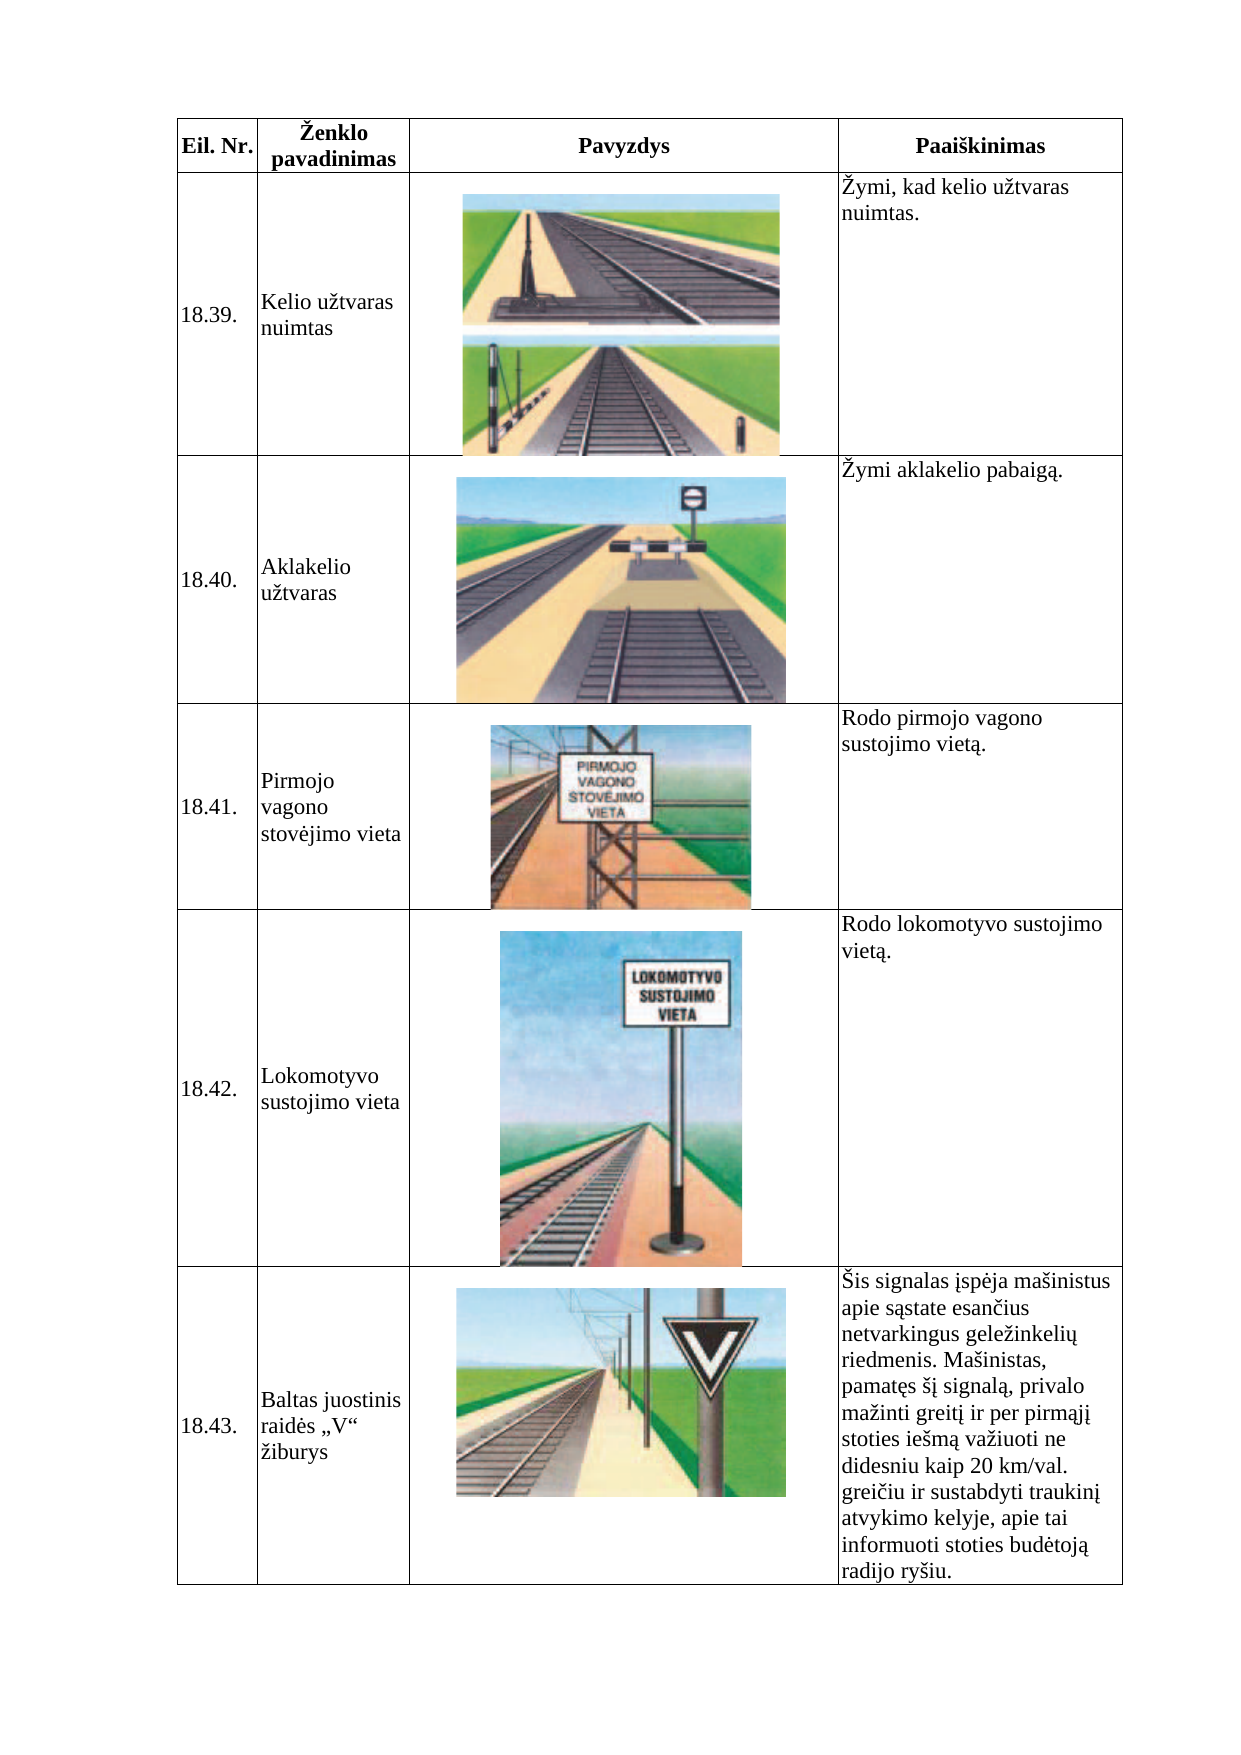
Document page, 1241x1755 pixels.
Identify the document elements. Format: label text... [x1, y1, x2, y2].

table_cell 18.39. [178, 173, 257, 455]
table_cell Šis signalas įspėja mašinistus apie sąstate esančius netvarkingus geležinkelių riedmenis. Mašinistas, pamatęs šį signalą, privalo mažinti greitį ir per pirmąjį stoties iešmą važiuoti ne didesniu kaip 20 km/val. greičiu ir sustabdyti traukinį atvykimo kelyje, apie tai informuoti stoties budėtoją radijo ryšiu. [839, 1267, 1122, 1583]
table_cell Kelio užtvaras nuimtas [258, 173, 409, 455]
table_cell Lokomotyvo sustojimo vieta [258, 910, 409, 1266]
table_cell (pav.) [410, 173, 838, 455]
table_cell (pav.) [410, 704, 838, 909]
table_cell Žymi aklakelio pabaigą. [839, 456, 1122, 703]
table_cell (pav.) [410, 910, 838, 1266]
table_header Paaiškinimas [839, 119, 1122, 172]
table_cell Žymi, kad kelio užtvaras nuimtas. [839, 173, 1122, 455]
table_cell Aklakelio užtvaras [258, 456, 409, 703]
table_cell Rodo pirmojo vagono sustojimo vietą. [839, 704, 1122, 909]
table_cell (pav.) [410, 456, 838, 703]
table_cell 18.43. [178, 1267, 257, 1583]
table_cell 18.40. [178, 456, 257, 703]
table_header Ženklo pavadinimas [258, 119, 409, 172]
table_cell 18.42. [178, 910, 257, 1266]
table_cell Pirmojo vagono stovėjimo vieta [258, 704, 409, 909]
table_header Pavyzdys [410, 119, 838, 172]
table_header Eil. Nr. [178, 119, 257, 172]
table_cell Baltas juostinis raidės „V“ žiburys [258, 1267, 409, 1583]
table_cell 18.41. [178, 704, 257, 909]
table_cell Rodo lokomotyvo sustojimo vietą. [839, 910, 1122, 1266]
table_cell (pav.) [410, 1267, 838, 1583]
